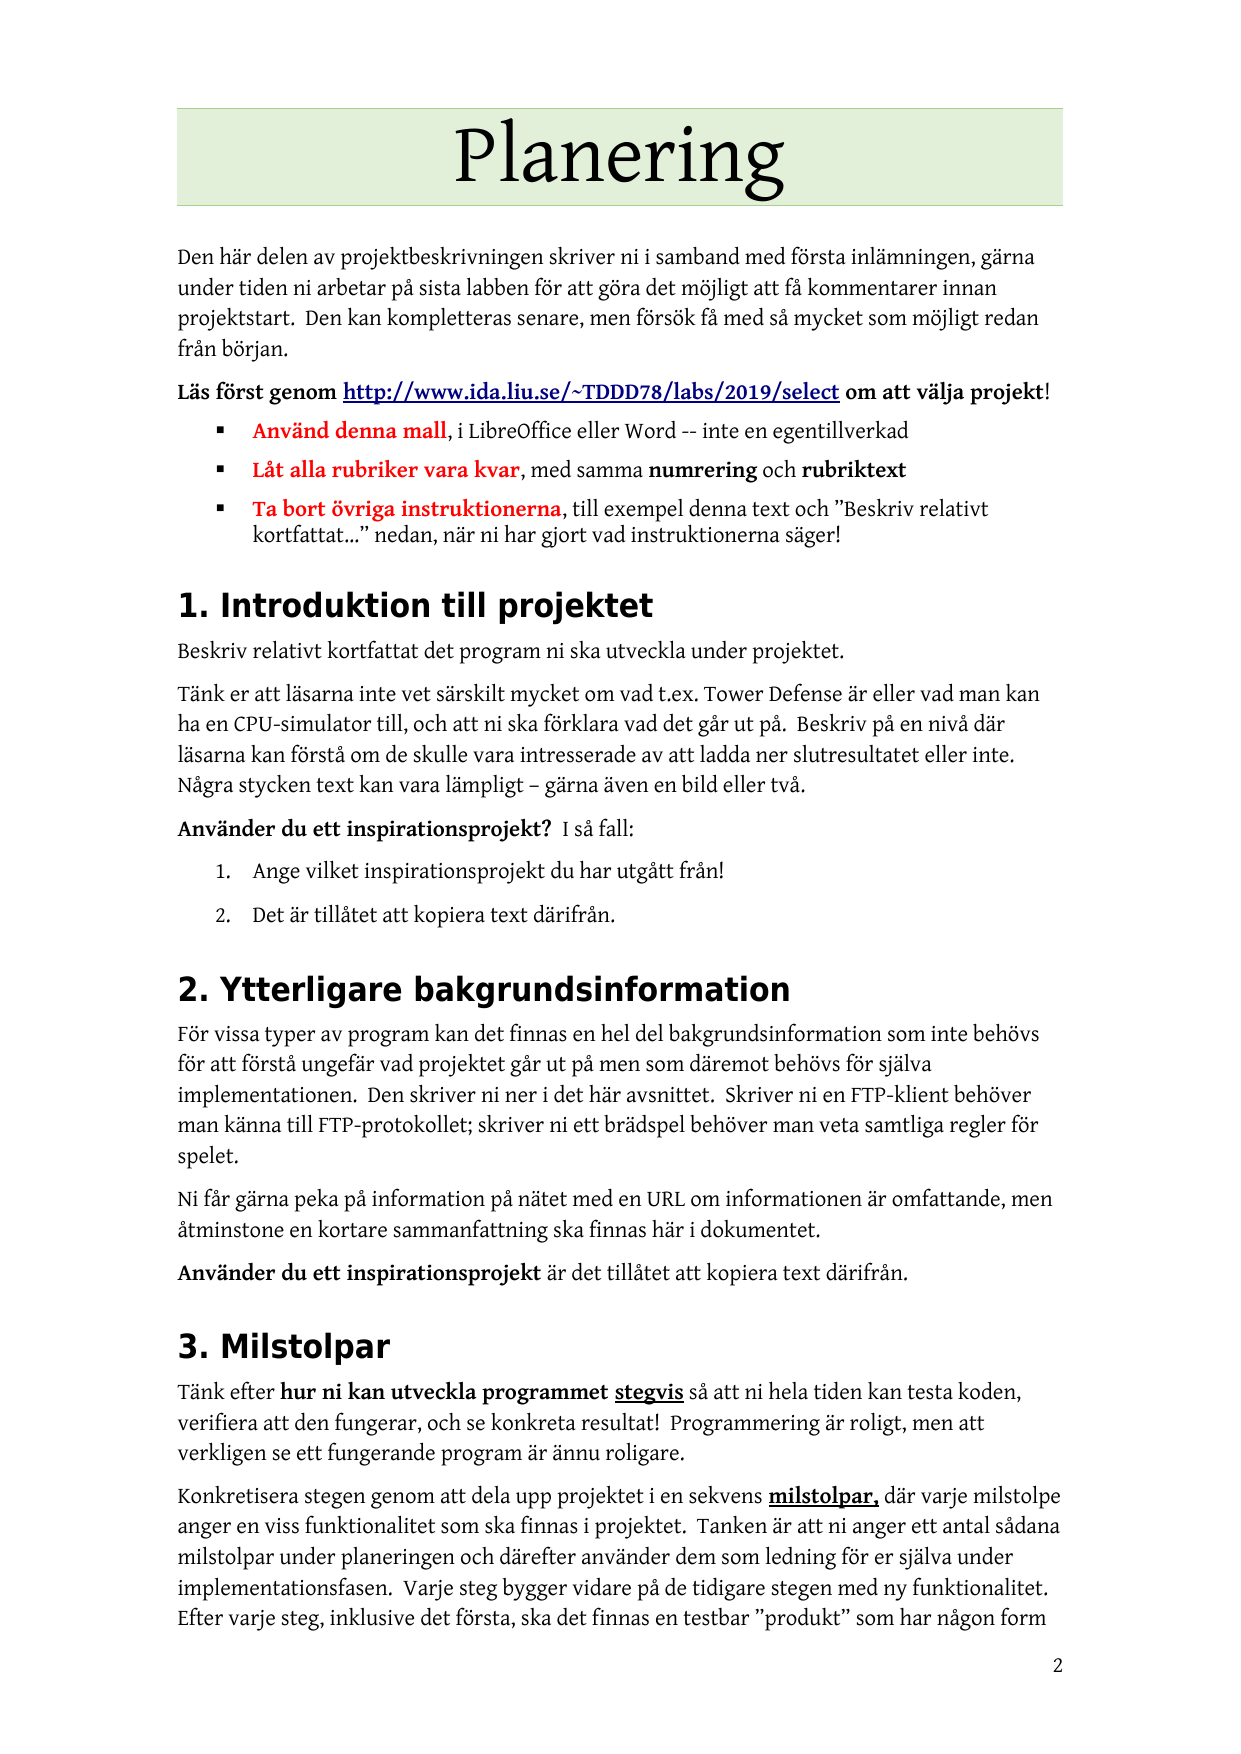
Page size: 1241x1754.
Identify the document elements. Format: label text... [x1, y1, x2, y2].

subtitle 3. Milstolpar [177, 1328, 1063, 1367]
subtitle 2. Ytterligare bakgrundsinformation [177, 970, 1063, 1009]
text För vissa typer av program kan det finnas en hel del bakgrundsinformation som inte behövs för att förstå ungefär vad projektet går ut på men som däremot behövs för själva implementationen. Den skriver ni ner i det här avsnittet. Skriver ni en FTP-klient behöver man känna till FTP-protokollet; skriver ni ett brädspel behöver man veta samtliga regler för spelet. [177, 1021, 1063, 1170]
text Beskriv relativt kortfattat det program ni ska utveckla under projektet. [177, 638, 1063, 665]
list Det är tillåtet att kopiera text därifrån. [215, 902, 1063, 928]
text Ni får gärna peka på information på nätet med en URL om informationen är omfattande, men åtminstone en kortare sammanfattning ska finnas här i dokumentet. [177, 1186, 1063, 1243]
list Använd denna mall, i LibreOffice eller Word -- inte en egentillverkad [215, 418, 1063, 445]
text Använder du ett inspirationsprojekt är det tillåtet att kopiera text därifrån. [177, 1260, 1063, 1287]
subtitle 1. Introduktion till projektet [177, 587, 1063, 626]
list Låt alla rubriker vara kvar, med samma numrering och rubriktext [215, 457, 1063, 484]
list Ange vilket inspirationsprojekt du har utgått från! [215, 859, 1063, 886]
list Ta bort övriga instruktionerna, till exempel denna text och ”Beskriv relativt kortfattat…” nedan, när ni har gjort vad instruktionerna säger! [215, 496, 1063, 549]
text Konkretisera stegen genom att dela upp projektet i en sekvens milstolpar, där varje milstolpe anger en viss funktionalitet som ska finnas i projektet. Tanken är att ni anger ett antal sådana milstolpar under planeringen och därefter använder dem som ledning för er själva under implementationsfasen. Varje steg bygger vidare på de tidigare stegen med ny funktionalitet. Efter varje steg, inklusive det första, ska det finnas en testbar ”produkt” som har någon form [177, 1483, 1063, 1632]
table_header Planering [177, 109, 1063, 205]
text Använder du ett inspirationsprojekt? I så fall: [177, 816, 1063, 842]
text Den här delen av projektbeskrivningen skriver ni i samband med första inlämningen, gärna under tiden ni arbetar på sista labben för att göra det möjligt att få kommentarer innan projektstart. Den kan kompletteras senare, men försök få med så mycket som möjligt redan från början. [177, 244, 1063, 363]
text Tänk er att läsarna inte vet särskilt mycket om vad t.ex. Tower Defense är eller vad man kan ha en CPU-simulator till, och att ni ska förklara vad det går ut på. Beskriv på en nivå där läsarna kan förstå om de skulle vara intresserade av att ladda ner slutresultatet eller inte. Några stycken text kan vara lämpligt – gärna även en bild eller två. [177, 681, 1063, 799]
text Läs först genom http://www.ida.liu.se/~TDDD78/labs/2019/select om att välja projekt! [177, 379, 1063, 406]
text Tänk efter hur ni kan utveckla programmet stegvis så att ni hela tiden kan testa koden, verifiera att den fungerar, och se konkreta resultat! Programmering är roligt, men att verkligen se ett fungerande program är ännu roligare. [177, 1379, 1063, 1467]
